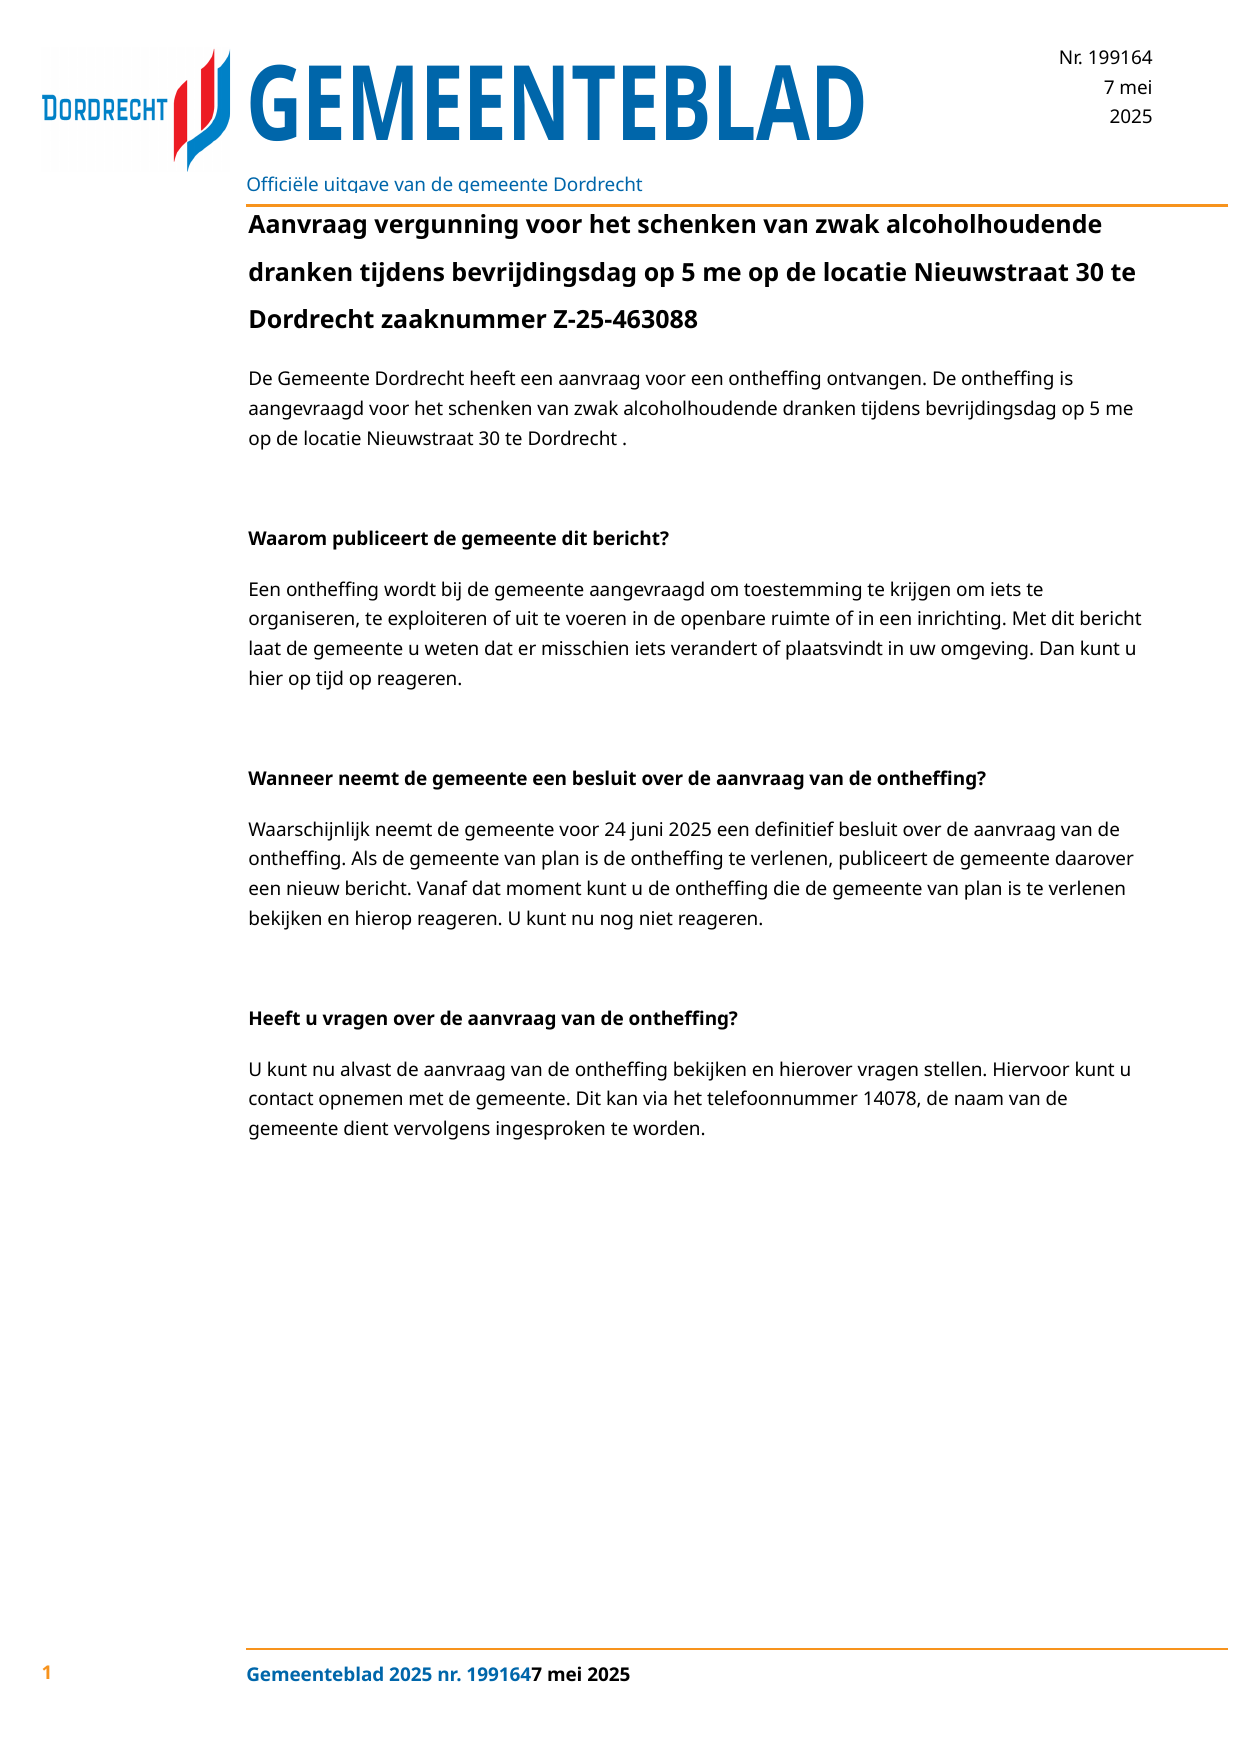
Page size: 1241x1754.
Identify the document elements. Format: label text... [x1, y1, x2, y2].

text Wanneer neemt de gemeente een besluit over de aanvraag van de ontheffing? [248, 766, 1152, 791]
picture [41, 47, 231, 172]
text Waarschijnlijk neemt de gemeente voor 24 juni 2025 een definitief besluit over de aanvraag van de ontheffing. Als de gemeente van plan is de ontheffing te verlenen, publiceert de gemeente daarover een nieuw bericht. Vanaf dat moment kunt u de ontheffing die de gemeente van plan is te verlenen bekijken en hierop reageren. U kunt nu nog niet reageren. [248, 816, 1152, 930]
text Waarom publiceert de gemeente dit bericht? [248, 526, 1152, 551]
text U kunt nu alvast de aanvraag van de ontheffing bekijken en hierover vragen stellen. Hiervoor kunt u contact opnemen met de gemeente. Dit kan via het telefoonnummer 14078, de naam van de gemeente dient vervolgens ingesproken te worden. [248, 1056, 1152, 1141]
text De Gemeente Dordrecht heeft een aanvraag voor een ontheffing ontvangen. De ontheffing is aangevraagd voor het schenken van zwak alcoholhoudende dranken tijdens bevrijdingsdag op 5 me op de locatie Nieuwstraat 30 te Dordrecht . [248, 366, 1152, 450]
text Heeft u vragen over de aanvraag van de ontheffing? [248, 1006, 1152, 1031]
text Een ontheffing wordt bij de gemeente aangevraagd om toestemming te krijgen om iets te organiseren, te exploiteren of uit te voeren in de openbare ruimte of in een inrichting. Met dit bericht laat de gemeente u weten dat er misschien iets verandert of plaatsvindt in uw omgeving. Dan kunt u hier op tijd op reageren. [248, 576, 1152, 690]
text Aanvraag vergunning voor het schenken van zwak alcoholhoudende dranken tijdens bevrijdingsdag op 5 me op de locatie Nieuwstraat 30 te Dordrecht zaaknummer Z-25-463088 [248, 207, 1152, 336]
